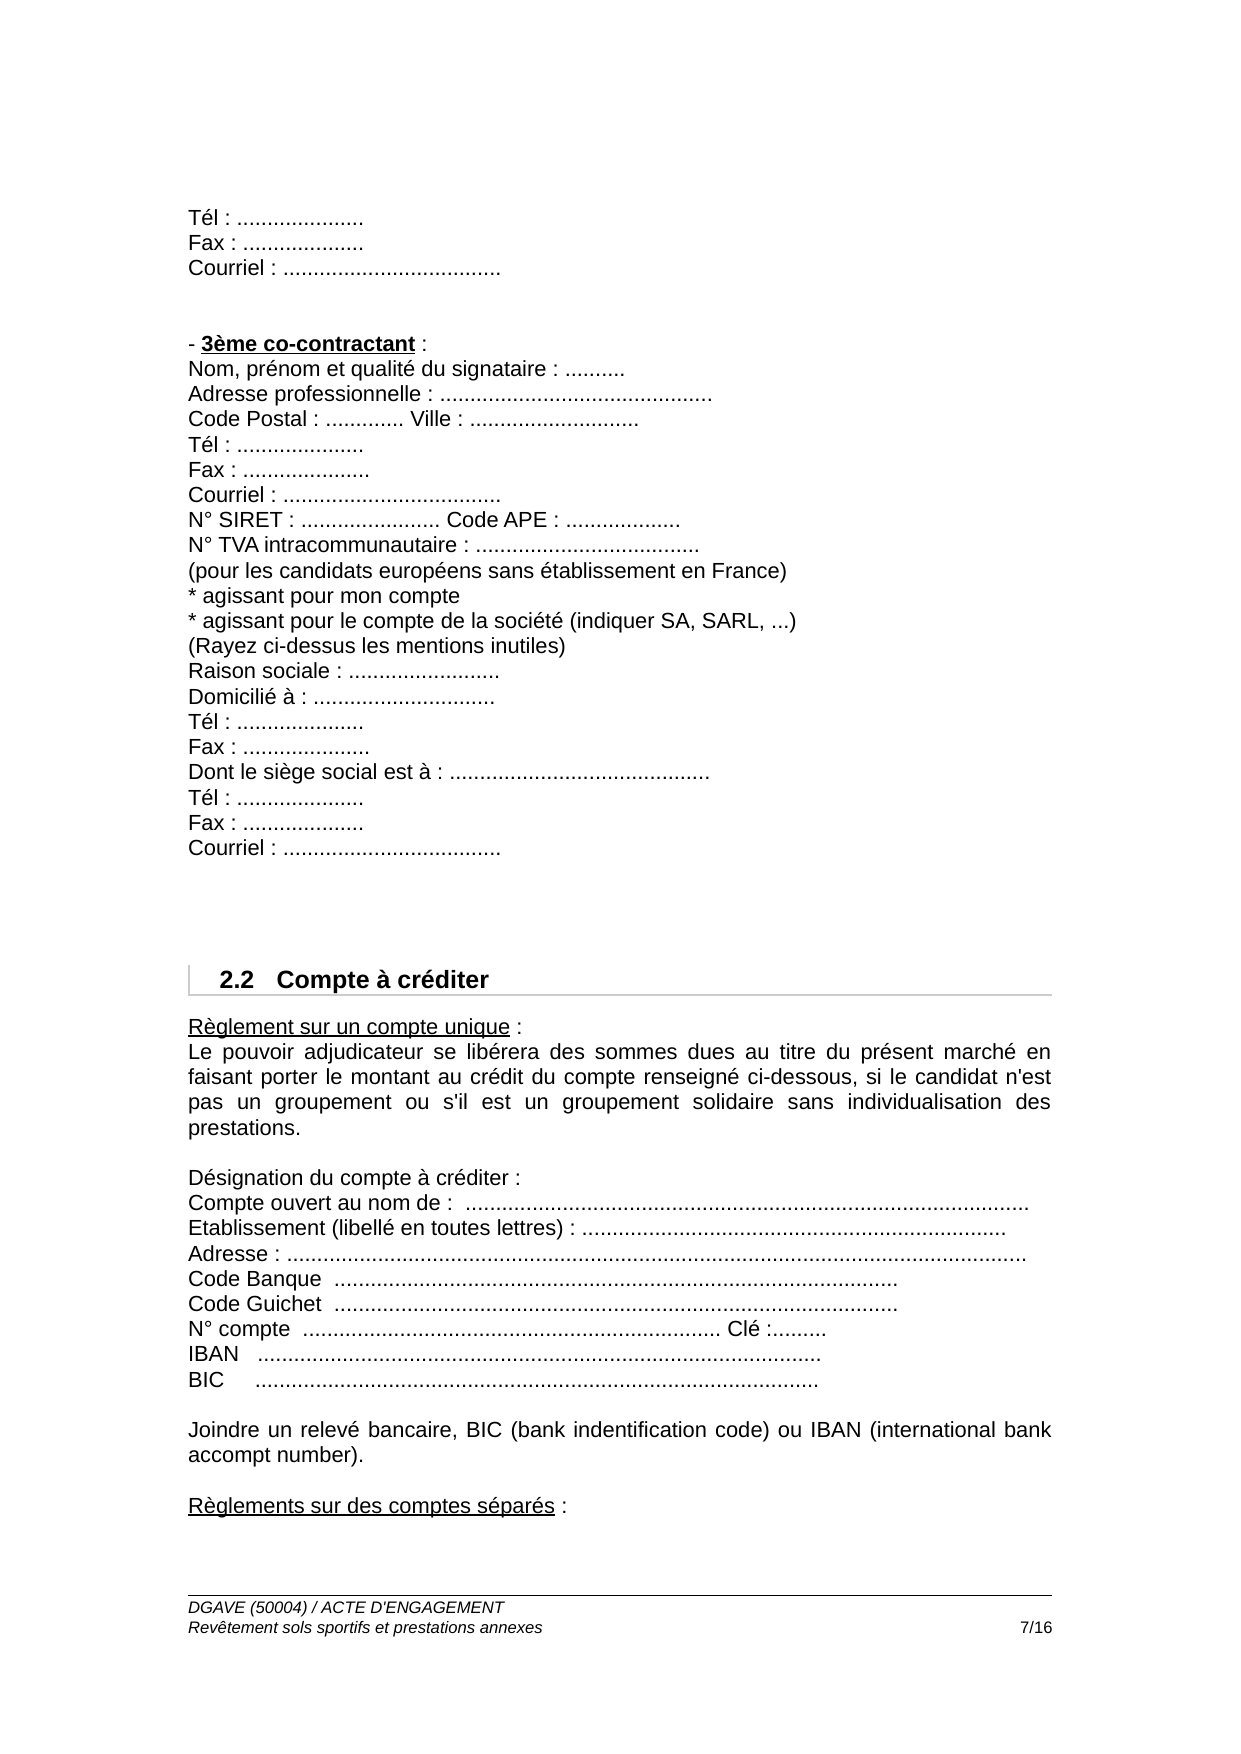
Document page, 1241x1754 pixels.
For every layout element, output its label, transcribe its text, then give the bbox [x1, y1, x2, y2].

text * agissant pour mon compte [188, 583, 1052, 608]
text Adresse : .......................................................................................................................... [188, 1241, 1052, 1266]
text Tél : ..................... [188, 784, 1052, 809]
text * agissant pour le compte de la société (indiquer SA, SARL, ...) [188, 608, 1052, 633]
text - 3ème co-contractant : [188, 331, 1052, 356]
text Courriel : .................................... [188, 482, 1052, 507]
text Domicilié à : .............................. [188, 683, 1052, 709]
text Joindre un relevé bancaire, BIC (bank indentification code) ou IBAN (international bank accompt number). [188, 1417, 1052, 1467]
text Règlements sur des comptes séparés : [188, 1493, 1052, 1518]
text Le pouvoir adjudicateur se libérera des sommes dues au titre du présent marché en faisant porter le montant au crédit du compte renseigné ci-dessous, si le candidat n'est pas un groupement ou s'il est un groupement solidaire sans individualisation des prestations. [188, 1039, 1052, 1140]
text Raison sociale : ......................... [188, 658, 1052, 683]
text Code Guichet ............................................................................................. [188, 1291, 1052, 1316]
text Code Postal : ............. Ville : ............................ [188, 406, 1052, 431]
text Code Banque ............................................................................................. [188, 1266, 1052, 1291]
text (Rayez ci-dessus les mentions inutiles) [188, 633, 1052, 658]
text Fax : .................... [188, 809, 1052, 835]
text Compte ouvert au nom de : ............................................................................................. [188, 1190, 1052, 1215]
text BIC ............................................................................................. [188, 1367, 1052, 1392]
text N° SIRET : ....................... Code APE : ................... [188, 507, 1052, 532]
text Etablissement (libellé en toutes lettres) : ...................................................................... [188, 1215, 1052, 1241]
text Nom, prénom et qualité du signataire : .......... [188, 356, 1052, 381]
subtitle Compte à créditer [190, 965, 1052, 994]
text IBAN ............................................................................................. [188, 1341, 1052, 1367]
text Désignation du compte à créditer : [188, 1165, 1052, 1190]
text Règlement sur un compte unique : [188, 1014, 1052, 1039]
text N° TVA intracommunautaire : ..................................... [188, 532, 1052, 557]
text Fax : ..................... [188, 457, 1052, 482]
text Courriel : .................................... [188, 255, 1052, 280]
text Tél : ..................... [188, 431, 1052, 457]
text Courriel : .................................... [188, 835, 1052, 860]
text Tél : ..................... [188, 709, 1052, 734]
text Adresse professionnelle : ............................................. [188, 381, 1052, 406]
text N° compte ..................................................................... Clé :......... [188, 1316, 1052, 1341]
text Fax : .................... [188, 230, 1052, 255]
text Tél : ..................... [188, 204, 1052, 230]
text Fax : ..................... [188, 734, 1052, 759]
text Dont le siège social est à : ........................................... [188, 759, 1052, 784]
text (pour les candidats européens sans établissement en France) [188, 557, 1052, 583]
